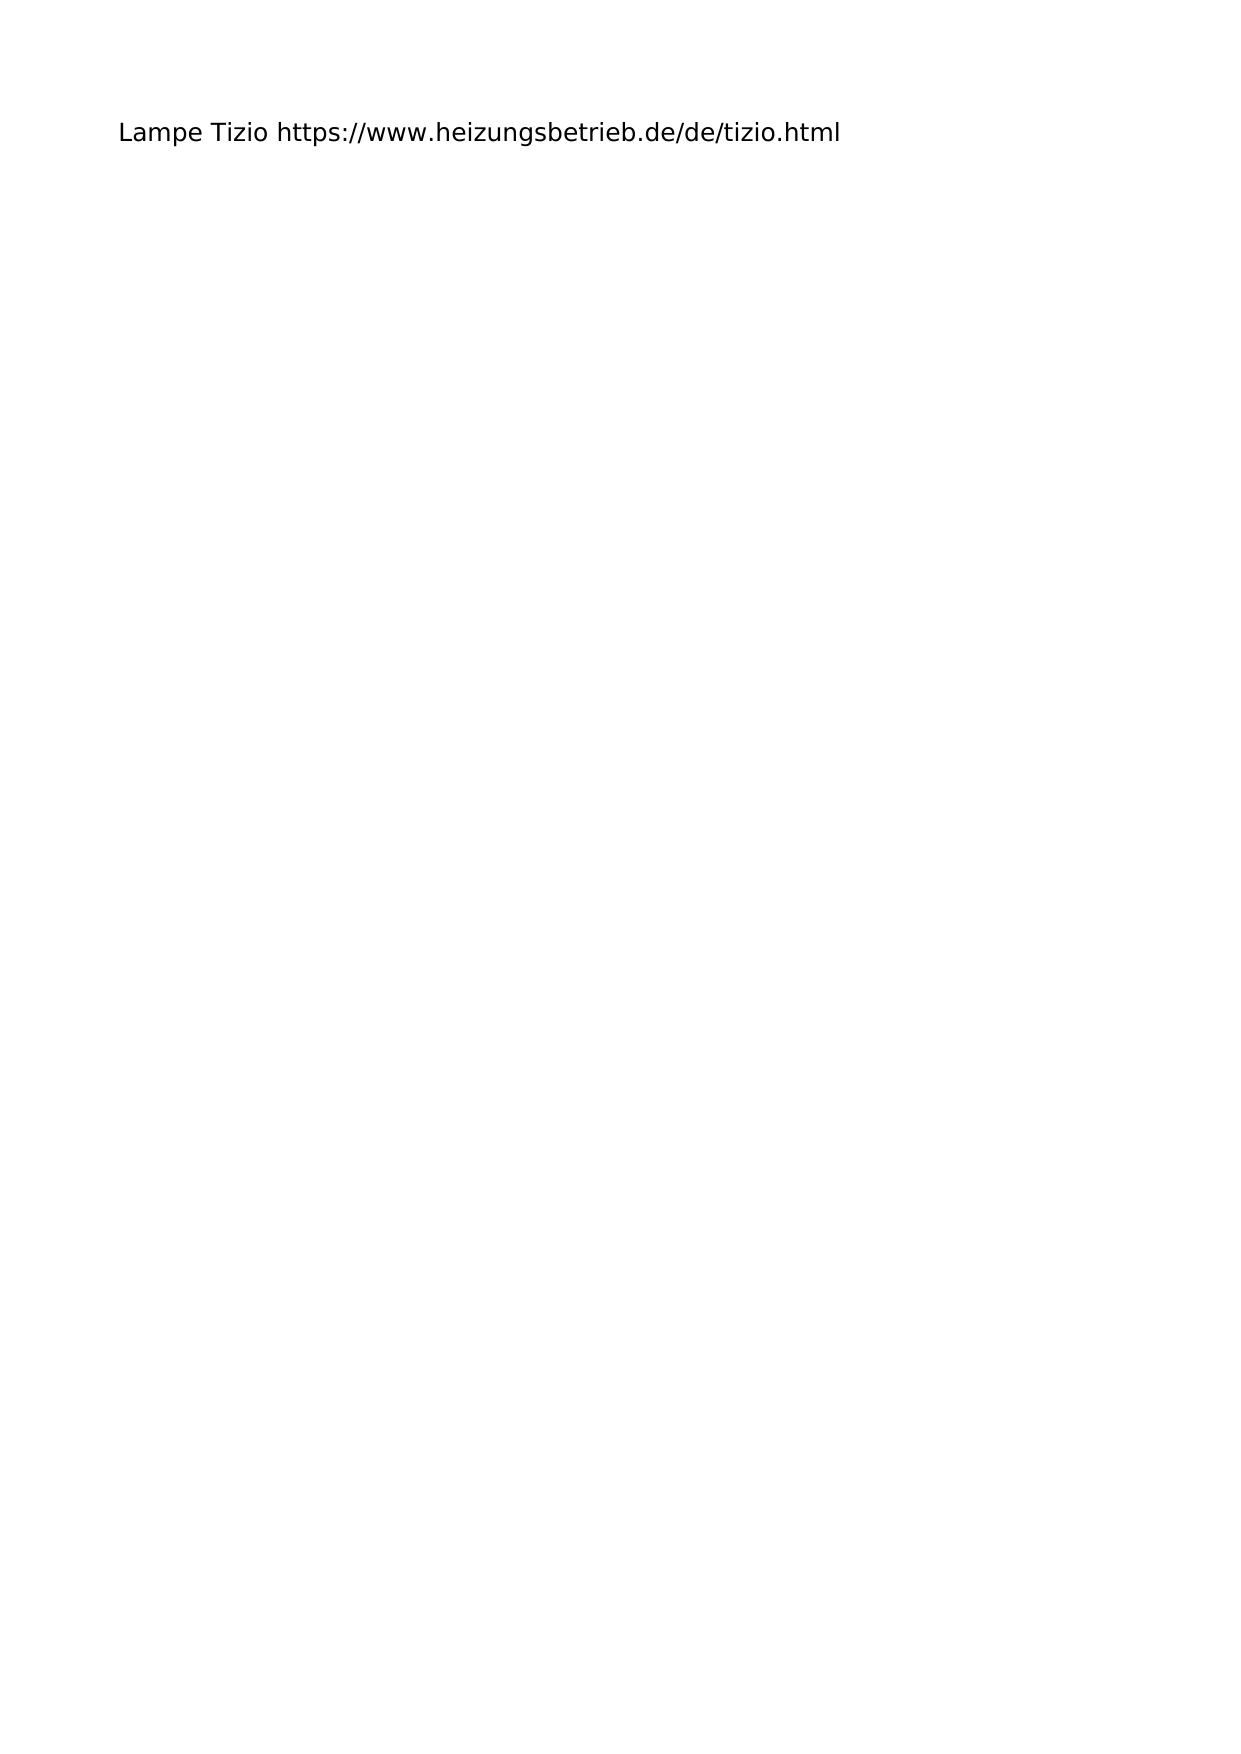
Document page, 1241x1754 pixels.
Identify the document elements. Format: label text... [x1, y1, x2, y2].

text Lampe Tizio https://www.heizungsbetrieb.de/de/tizio.html [118, 118, 1122, 147]
